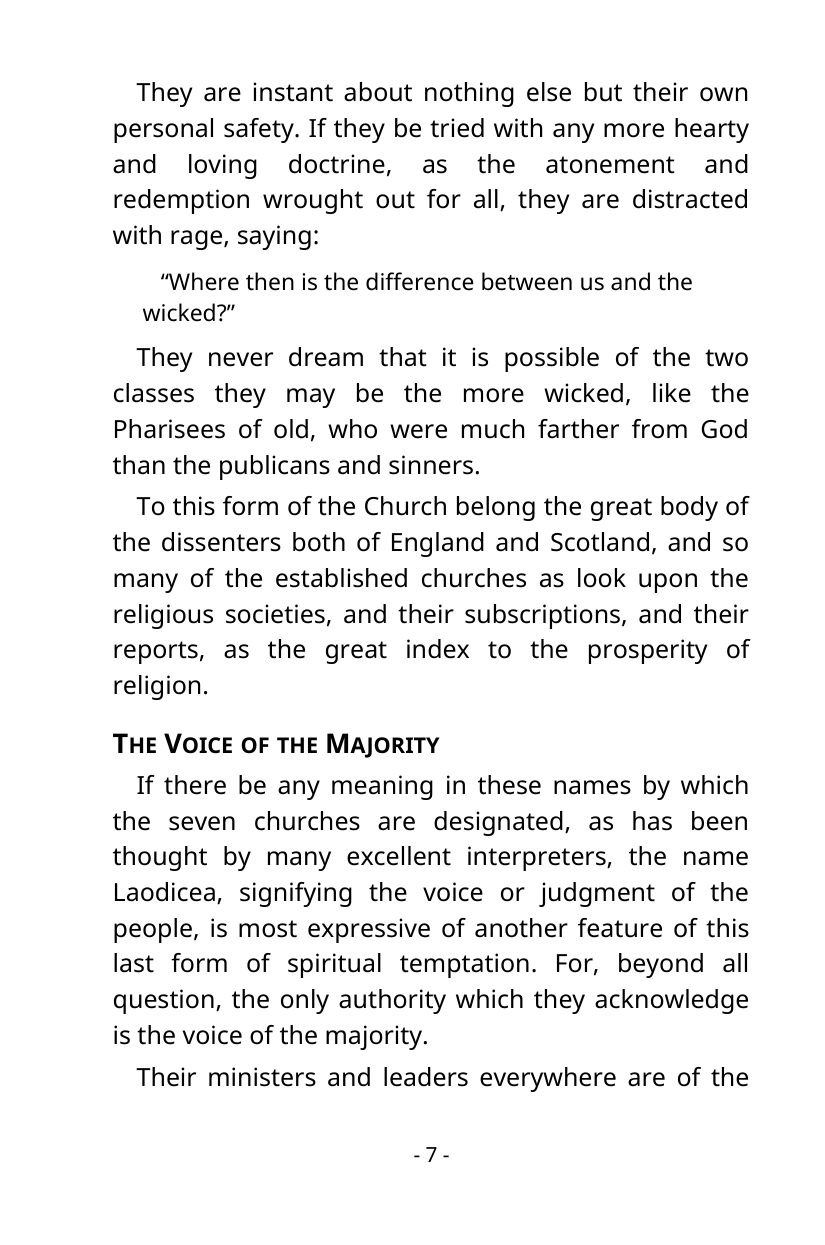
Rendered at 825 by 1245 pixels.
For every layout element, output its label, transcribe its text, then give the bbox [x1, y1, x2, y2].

text If there be any meaning in these names by which the seven churches are designated, as has been thought by many excellent interpreters, the name Laodicea, signifying the voice or judgment of the people, is most expressive of another feature of this last form of spiritual temptation. For, beyond all question, the only authority which they acknowledge is the voice of the majority. [112, 767, 750, 1052]
text “Where then is the difference between us and the wicked?” [142, 266, 720, 328]
text To this form of the Church belong the great body of the dissenters both of England and Scotland, and so many of the established churches as look upon the religious societies, and their subscriptions, and their reports, as the great index to the prosperity of religion. [112, 489, 750, 702]
text Their ministers and leaders everywhere are of the [112, 1059, 750, 1093]
text They are instant about nothing else but their own personal safety. If they be tried with any more hearty and loving doctrine, as the atonement and redemption wrought out for all, they are distracted with rage, saying: [112, 75, 750, 252]
subtitle The Voice of the Majority [112, 724, 750, 761]
text They never dream that it is possible of the two classes they may be the more wicked, like the Pharisees of old, who were much farther from God than the publicans and sinners. [112, 340, 750, 481]
